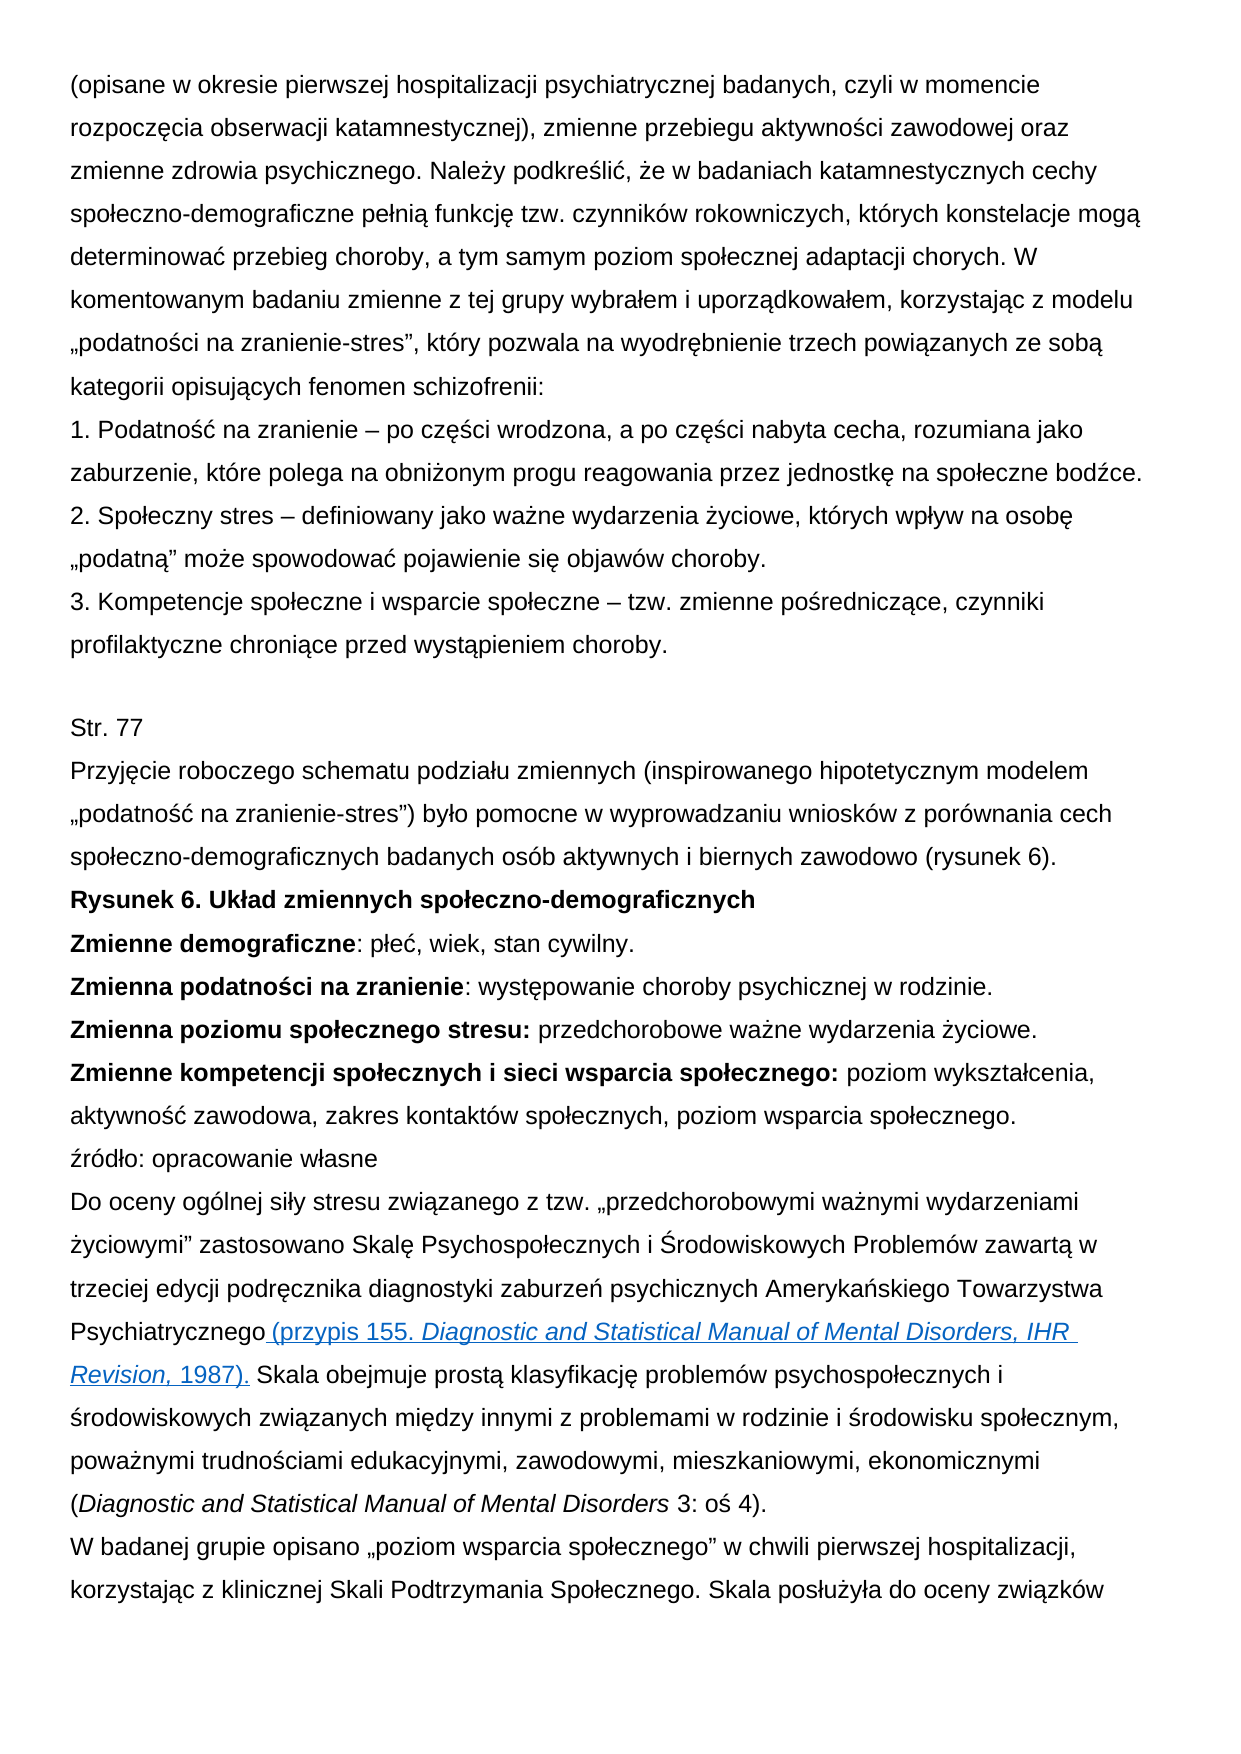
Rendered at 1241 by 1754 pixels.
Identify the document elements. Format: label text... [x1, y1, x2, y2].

text Zmienne demograficzne: płeć, wiek, stan cywilny. [70, 928, 1171, 957]
text (opisane w okresie pierwszej hospitalizacji psychiatrycznej badanych, czyli w momencie rozpoczęcia obserwacji katamnestycznej), zmienne przebiegu aktywności zawodowej oraz zmienne zdrowia psychicznego. Należy podkreślić, że w badaniach katamnestycznych cechy społeczno-demograficzne pełnią funkcję tzw. czynników rokowniczych, których konstelacje mogą determinować przebieg choroby, a tym samym poziom społecznej adaptacji chorych. W komentowanym badaniu zmienne z tej grupy wybrałem i uporządkowałem, korzystając z modelu „podatności na zranienie-stres”, który pozwala na wyodrębnienie trzech powiązanych ze sobą kategorii opisujących fenomen schizofrenii: [70, 70, 1171, 400]
text Zmienna podatności na zranienie: występowanie choroby psychicznej w rodzinie. [70, 972, 1171, 1000]
text 2. Społeczny stres – definiowany jako ważne wydarzenia życiowe, których wpływ na osobę „podatną” może spowodować pojawienie się objawów choroby. [70, 501, 1171, 573]
text źródło: opracowanie własne [70, 1144, 1171, 1173]
text Rysunek 6. Układ zmiennych społeczno-demograficznych [70, 885, 1171, 914]
text 3. Kompetencje społeczne i wsparcie społeczne – tzw. zmienne pośredniczące, czynniki profilaktyczne chroniące przed wystąpieniem choroby. [70, 587, 1171, 659]
text Przyjęcie roboczego schematu podziału zmiennych (inspirowanego hipotetycznym modelem „podatność na zranienie-stres”) było pomocne w wyprowadzaniu wniosków z porównania cech społeczno-demograficznych badanych osób aktywnych i biernych zawodowo (rysunek 6). [70, 756, 1171, 871]
text Zmienna poziomu społecznego stresu: przedchorobowe ważne wydarzenia życiowe. [70, 1015, 1171, 1043]
text 1. Podatność na zranienie – po części wrodzona, a po części nabyta cecha, rozumiana jako zaburzenie, które polega na obniżonym progu reagowania przez jednostkę na społeczne bodźce. [70, 415, 1171, 487]
text Zmienne kompetencji społecznych i sieci wsparcia społecznego: poziom wykształcenia, aktywność zawodowa, zakres kontaktów społecznych, poziom wsparcia społecznego. [70, 1058, 1171, 1130]
text W badanej grupie opisano „poziom wsparcia społecznego” w chwili pierwszej hospitalizacji, korzystając z klinicznej Skali Podtrzymania Społecznego. Skala posłużyła do oceny związków [70, 1532, 1171, 1604]
text Do oceny ogólnej siły stresu związanego z tzw. „przedchorobowymi ważnymi wydarzeniami życiowymi” zastosowano Skalę Psychospołecznych i Środowiskowych Problemów zawartą w trzeciej edycji podręcznika diagnostyki zaburzeń psychicznych Amerykańskiego Towarzystwa Psychiatrycznego (przypis 155. Diagnostic and Statistical Manual of Mental Disorders, IHR Revision, 1987). Skala obejmuje prostą klasyfikację problemów psychospołecznych i środowiskowych związanych między innymi z problemami w rodzinie i środowisku społecznym, poważnymi trudnościami edukacyjnymi, zawodowymi, mieszkaniowymi, ekonomicznymi (Diagnostic and Statistical Manual of Mental Disorders 3: oś 4). [70, 1187, 1171, 1518]
text Str. 77 [70, 713, 1171, 742]
